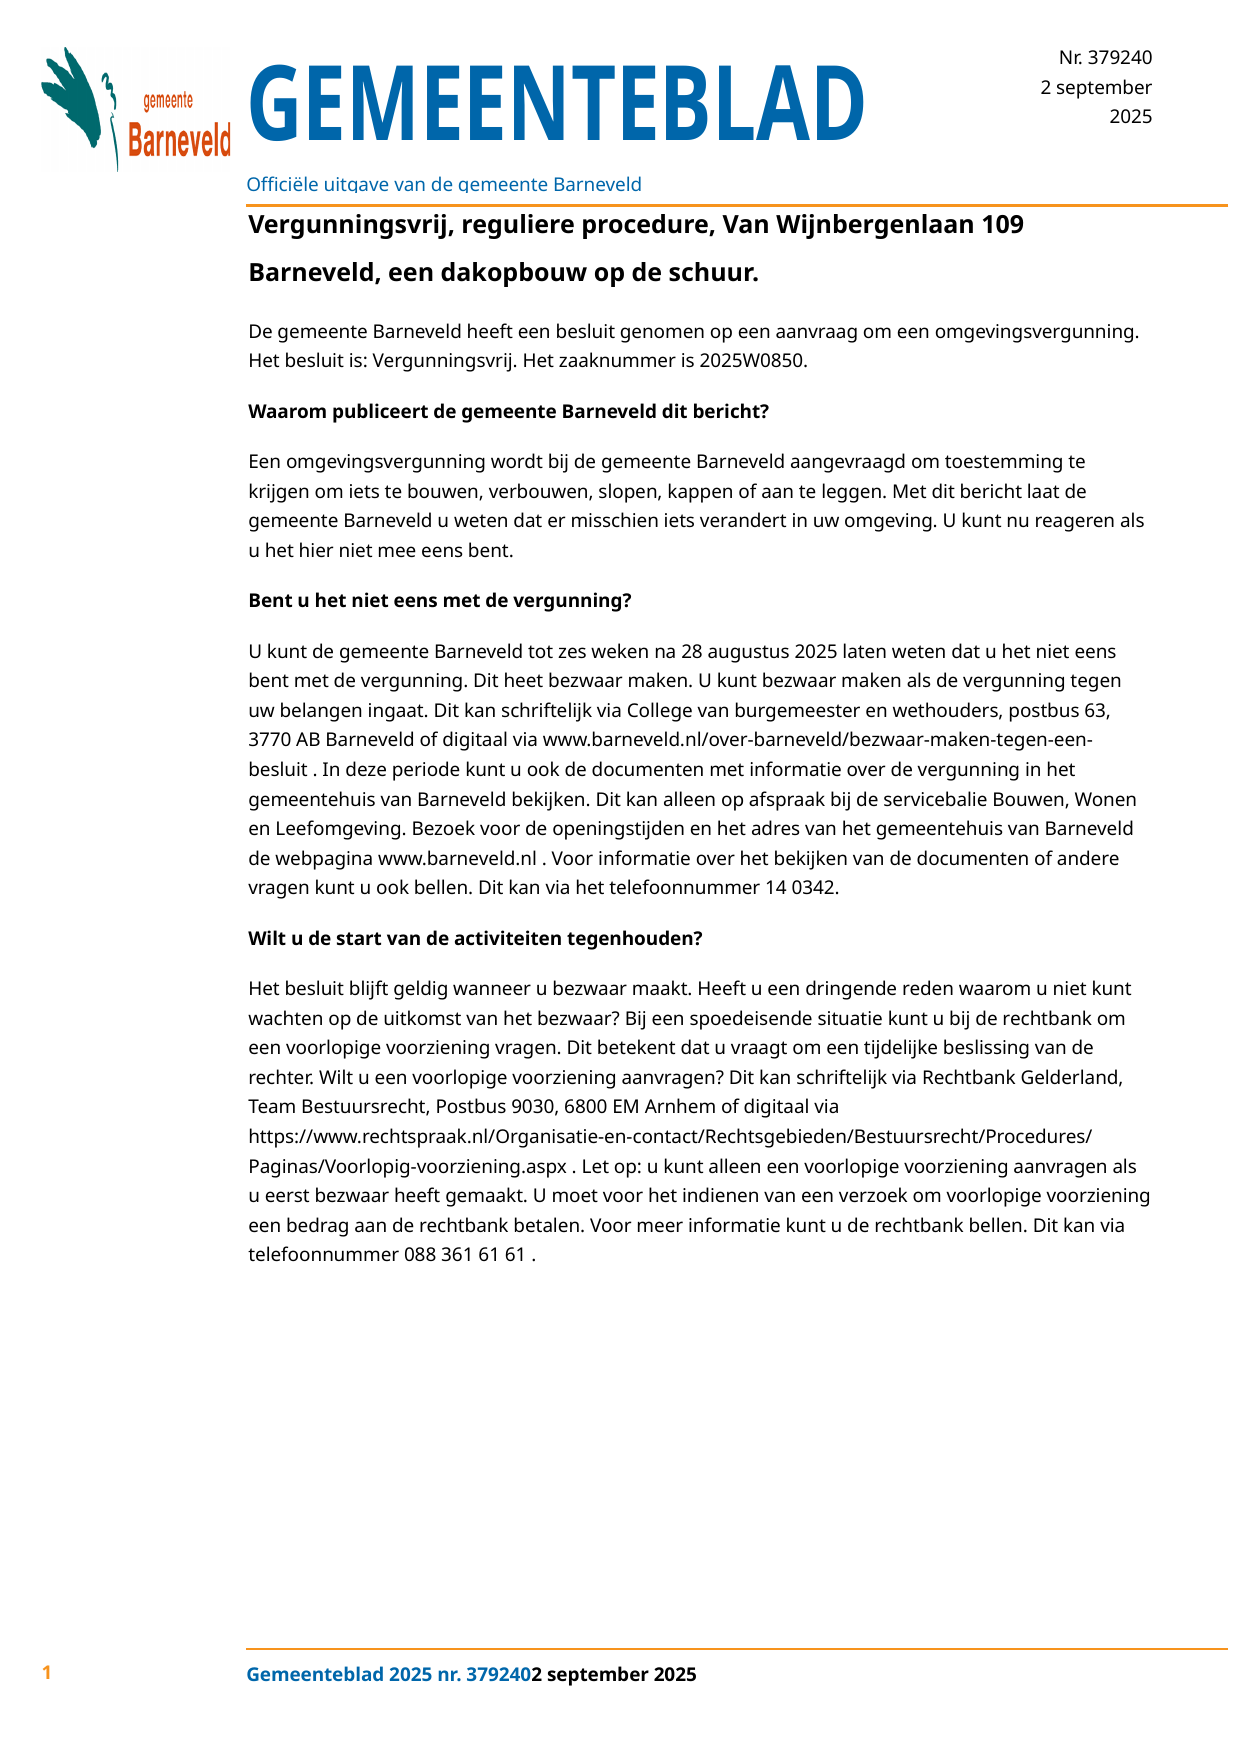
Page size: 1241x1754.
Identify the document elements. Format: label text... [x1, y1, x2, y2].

text Wilt u de start van de activiteiten tegenhouden? [248, 925, 1152, 951]
text Een omgevingsvergunning wordt bij de gemeente Barneveld aangevraagd om toestemming te krijgen om iets te bouwen, verbouwen, slopen, kappen of aan te leggen. Met dit bericht laat de gemeente Barneveld u weten dat er misschien iets verandert in uw omgeving. U kunt nu reageren als u het hier niet mee eens bent. [248, 448, 1152, 563]
text De gemeente Barneveld heeft een besluit genomen op een aanvraag om een omgevingsvergunning. Het besluit is: Vergunningsvrij. Het zaaknummer is 2025W0850. [248, 318, 1152, 373]
text Vergunningsvrij, reguliere procedure, Van Wijnbergenlaan 109 Barneveld, een dakopbouw op de schuur. [248, 207, 1152, 288]
text Het besluit blijft geldig wanneer u bezwaar maakt. Heeft u een dringende reden waarom u niet kunt wachten op de uitkomst van het bezwaar? Bij een spoedeisende situatie kunt u bij de rechtbank om een voorlopige voorziening vragen. Dit betekent dat u vraagt om een tijdelijke beslissing van de rechter. Wilt u een voorlopige voorziening aanvragen? Dit kan schriftelijk via Rechtbank Gelderland, Team Bestuursrecht, Postbus 9030, 6800 EM Arnhem of digitaal via https://www.rechtspraak.nl/Organisatie-en-contact/Rechtsgebieden/Bestuursrecht/Procedures/Paginas/Voorlopig-voorziening.aspx . Let op: u kunt alleen een voorlopige voorziening aanvragen als u eerst bezwaar heeft gemaakt. U moet voor het indienen van een verzoek om voorlopige voorziening een bedrag aan de rechtbank betalen. Voor meer informatie kunt u de rechtbank bellen. Dit kan via telefoonnummer 088 361 61 61 . [248, 975, 1152, 1267]
text Bent u het niet eens met de vergunning? [248, 587, 1152, 613]
picture [41, 47, 231, 172]
text Waarom publiceert de gemeente Barneveld dit bericht? [248, 398, 1152, 424]
text U kunt de gemeente Barneveld tot zes weken na 28 augustus 2025 laten weten dat u het niet eens bent met de vergunning. Dit heet bezwaar maken. U kunt bezwaar maken als de vergunning tegen uw belangen ingaat. Dit kan schriftelijk via College van burgemeester en wethouders, postbus 63, 3770 AB Barneveld of digitaal via www.barneveld.nl/over-barneveld/bezwaar-maken-tegen-een-besluit . In deze periode kunt u ook de documenten met informatie over de vergunning in het gemeentehuis van Barneveld bekijken. Dit kan alleen op afspraak bij de servicebalie Bouwen, Wonen en Leefomgeving. Bezoek voor de openingstijden en het adres van het gemeentehuis van Barneveld de webpagina www.barneveld.nl . Voor informatie over het bekijken van de documenten of andere vragen kunt u ook bellen. Dit kan via het telefoonnummer 14 0342. [248, 638, 1152, 900]
